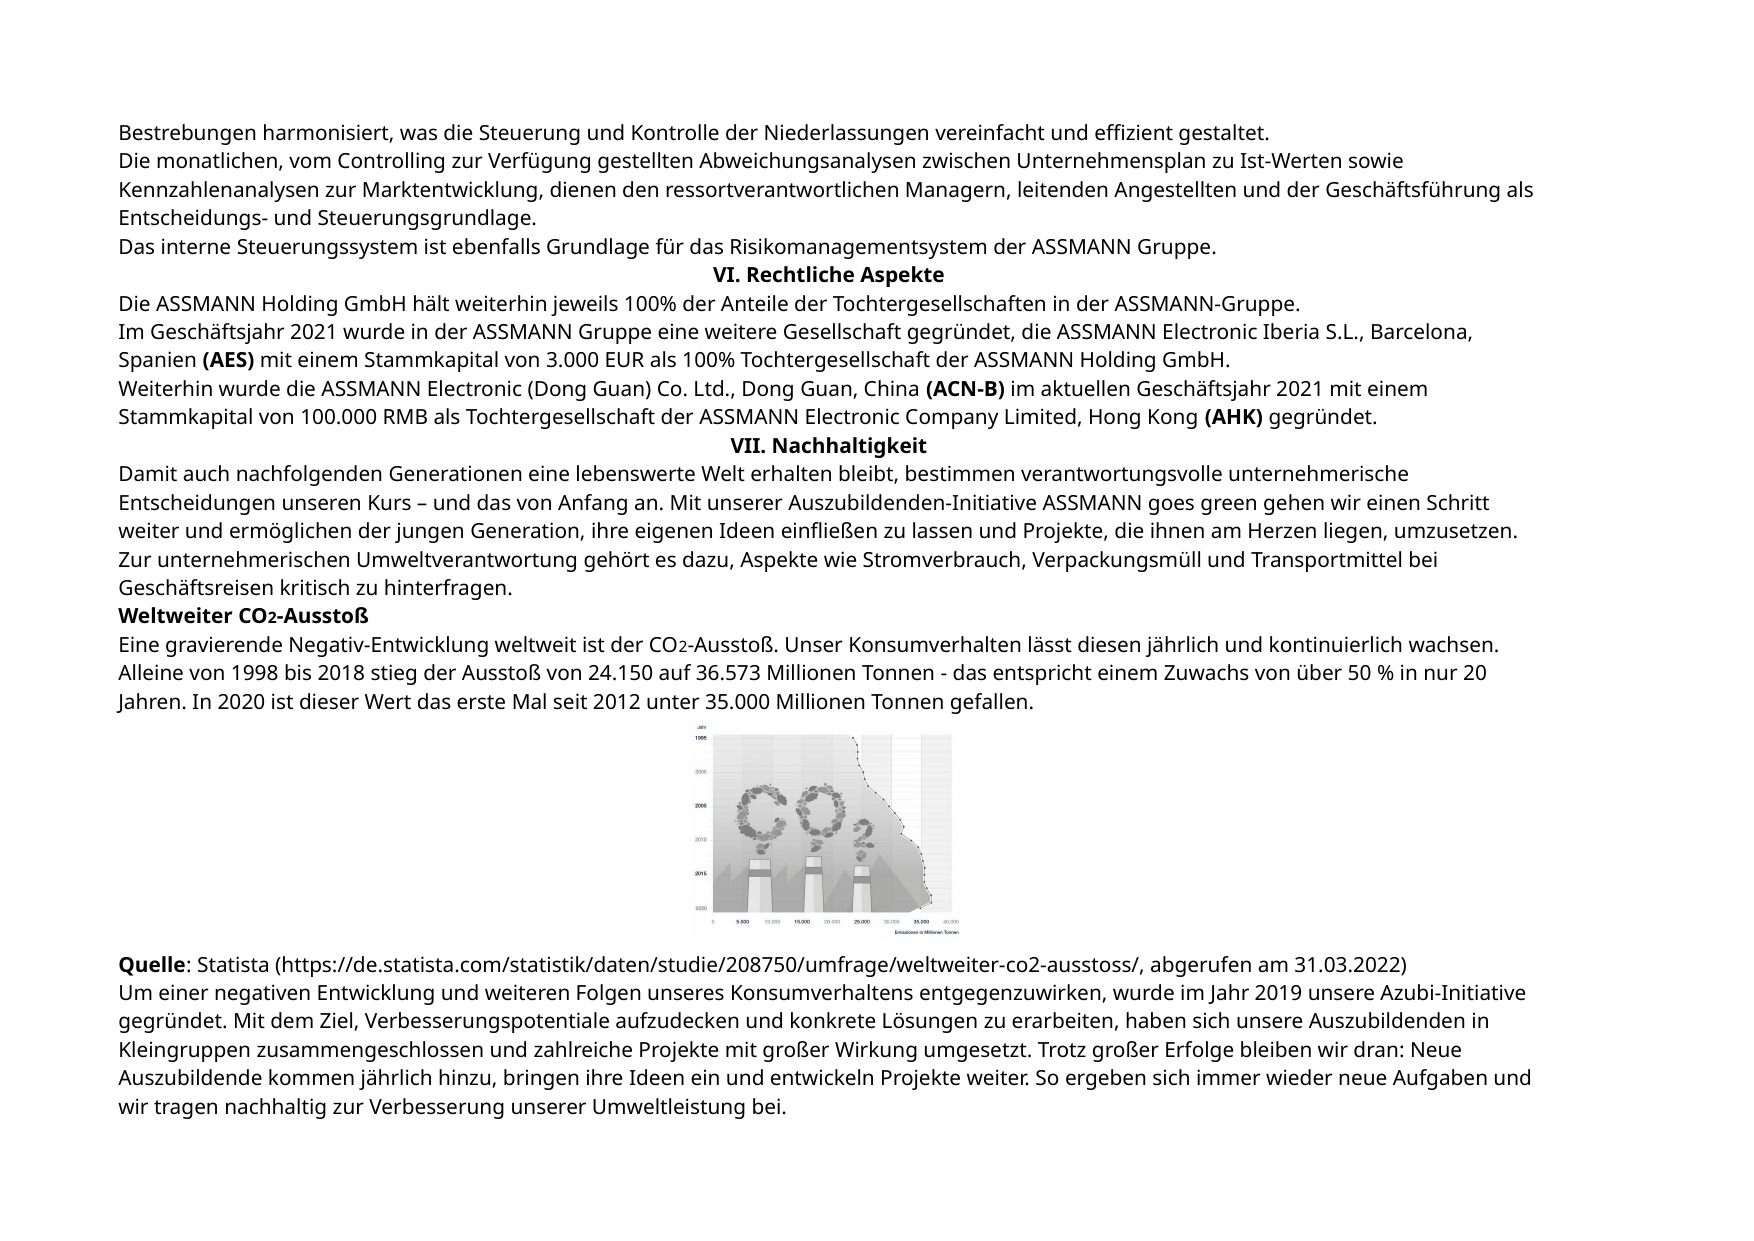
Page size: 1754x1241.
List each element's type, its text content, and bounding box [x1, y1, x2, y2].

table_cell Bestrebungen harmonisiert, was die Steuerung und Kontrolle der Niederlassungen vereinfacht und effizient gestaltet. Die monatlichen, vom Controlling zur Verfügung gestellten Abweichungsanalysen zwischen Unternehmensplan zu Ist-Werten sowie Kennzahlenanalysen zur Marktentwicklung, dienen den ressortverantwortlichen Managern, leitenden Angestellten und der Geschäftsführung als Entscheidungs- und Steuerungsgrundlage. Das interne Steuerungssystem ist ebenfalls Grundlage für das Risikomanagementsystem der ASSMANN Gruppe. VI. Rechtliche Aspekte Die ASSMANN Holding GmbH hält weiterhin jeweils 100% der Anteile der Tochtergesellschaften in der ASSMANN-Gruppe. Im Geschäftsjahr 2021 wurde in der ASSMANN Gruppe eine weitere Gesellschaft gegründet, die ASSMANN Electronic Iberia S.L., Barcelona, Spanien (AES) mit einem Stammkapital von 3.000 EUR als 100% Tochtergesellschaft der ASSMANN Holding GmbH. Weiterhin wurde die ASSMANN Electronic (Dong Guan) Co. Ltd., Dong Guan, China (ACN-B) im aktuellen Geschäftsjahr 2021 mit einem Stammkapital von 100.000 RMB als Tochtergesellschaft der ASSMANN Electronic Company Limited, Hong Kong (AHK) gegründet. VII. Nachhaltigkeit Damit auch nachfolgenden Generationen eine lebenswerte Welt erhalten bleibt, bestimmen verantwortungsvolle unternehmerische Entscheidungen unseren Kurs – und das von Anfang an. Mit unserer Auszubildenden-Initiative ASSMANN goes green gehen wir einen Schritt weiter und ermöglichen der jungen Generation, ihre eigenen Ideen einfließen zu lassen und Projekte, die ihnen am Herzen liegen, umzusetzen. Zur unternehmerischen Umweltverantwortung gehört es dazu, Aspekte wie Stromverbrauch, Verpackungsmüll und Transportmittel bei Geschäftsreisen kritisch zu hinterfragen. Weltweiter CO2-Ausstoß Eine gravierende Negativ-Entwicklung weltweit ist der CO2-Ausstoß. Unser Konsumverhalten lässt diesen jährlich und kontinuierlich wachsen. Alleine von 1998 bis 2018 stieg der Ausstoß von 24.150 auf 36.573 Millionen Tonnen - das entspricht einem Zuwachs von über 50 % in nur 20 Jahren. In 2020 ist dieser Wert das erste Mal seit 2012 unter 35.000 Millionen Tonnen gefallen. Quelle: Statista (https://de.statista.com/statistik/daten/studie/208750/umfrage/weltweiter-co2-ausstoss/, abgerufen am 31.03.2022) Um einer negativen Entwicklung und weiteren Folgen unseres Konsumverhaltens entgegenzuwirken, wurde im Jahr 2019 unsere Azubi-Initiative gegründet. Mit dem Ziel, Verbesserungspotentiale aufzudecken und konkrete Lösungen zu erarbeiten, haben sich unsere Auszubildenden in Kleingruppen zusammengeschlossen und zahlreiche Projekte mit großer Wirkung umgesetzt. Trotz großer Erfolge bleiben wir dran: Neue Auszubildende kommen jährlich hinzu, bringen ihre Ideen ein und entwickeln Projekte weiter. So ergeben sich immer wieder neue Aufgaben und wir tragen nachhaltig zur Verbesserung unserer Umweltleistung bei. [118, 118, 1539, 1120]
picture [690, 715, 968, 950]
